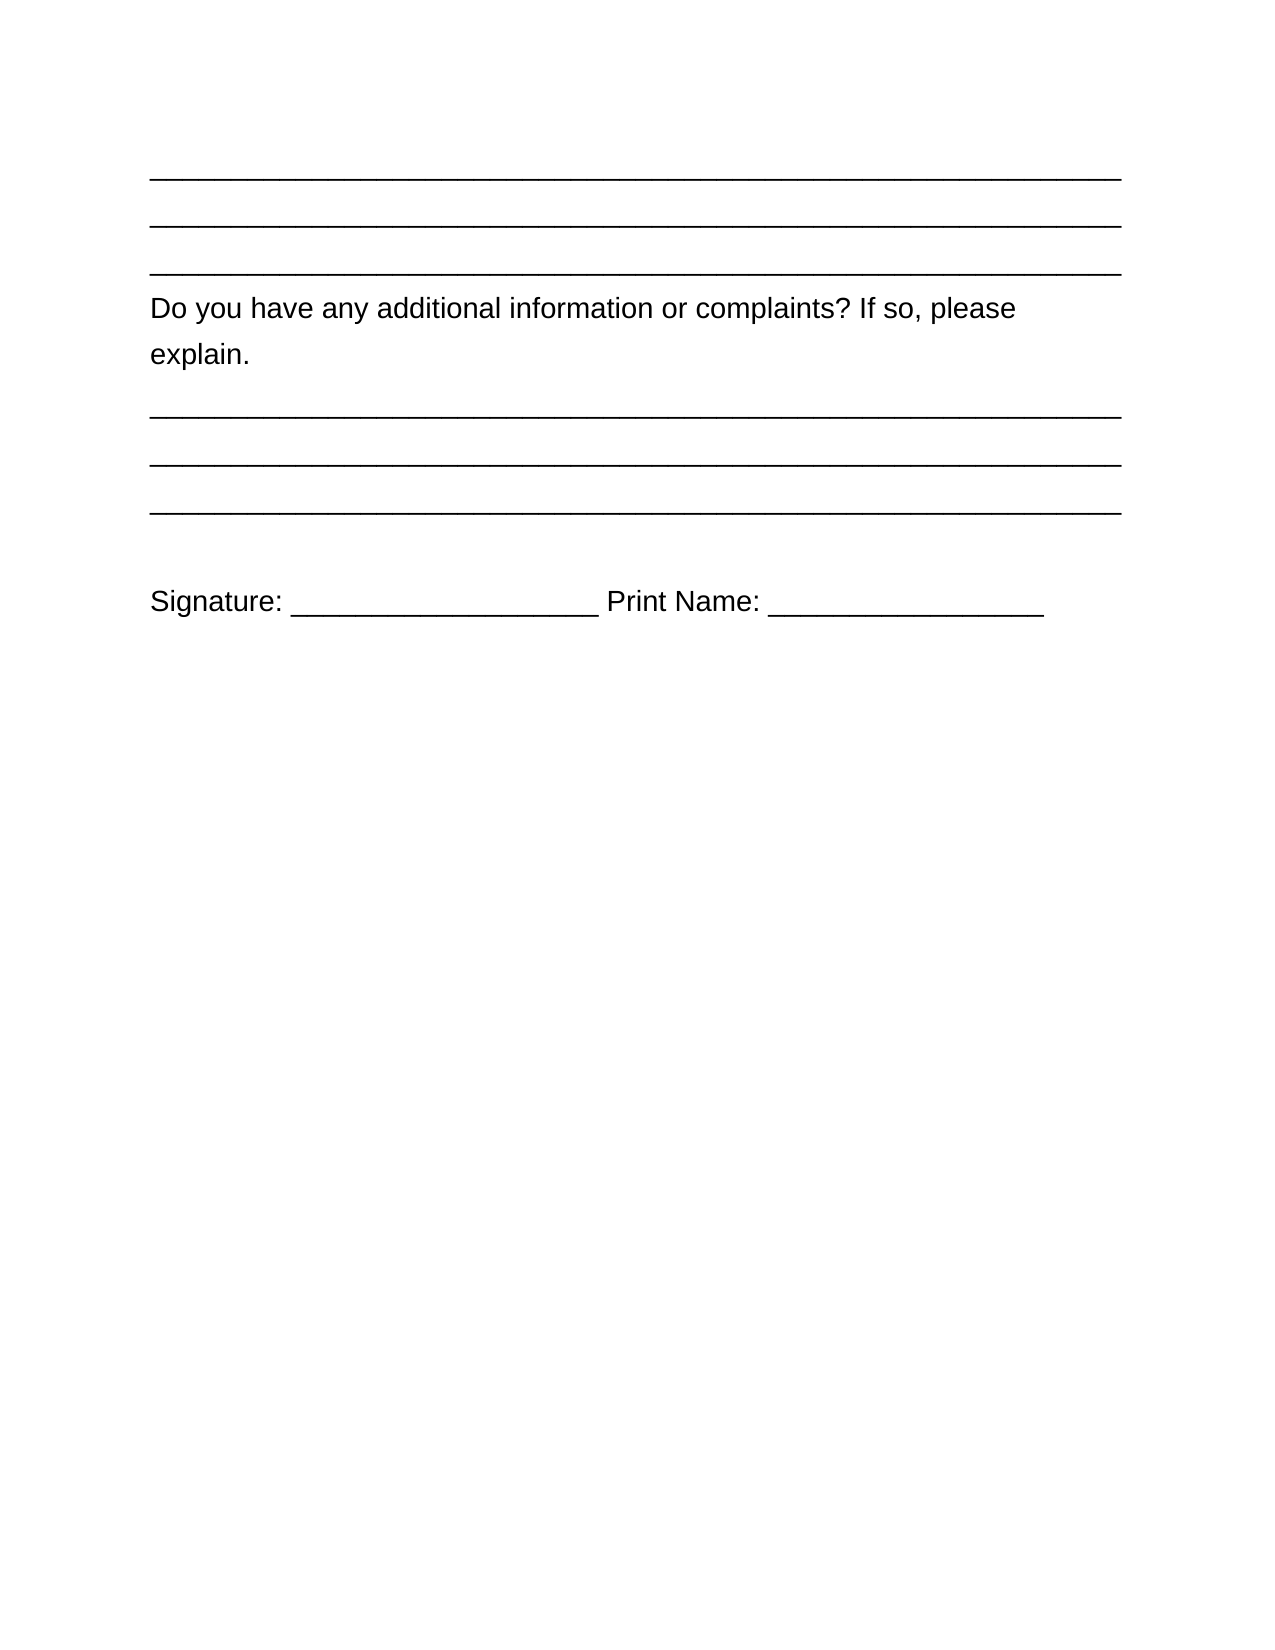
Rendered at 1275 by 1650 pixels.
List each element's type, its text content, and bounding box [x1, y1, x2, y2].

text Signature: ___________________ Print Name: _________________ [150, 584, 1123, 618]
text explain. [150, 343, 1123, 370]
text ____________________________________________________________ ____________________________________________________________ ____________________________________________________________ [150, 386, 1123, 516]
text ____________________________________________________________ ____________________________________________________________ ____________________________________________________________ Do you have any additional information or complaints? If so, please [150, 147, 1123, 325]
